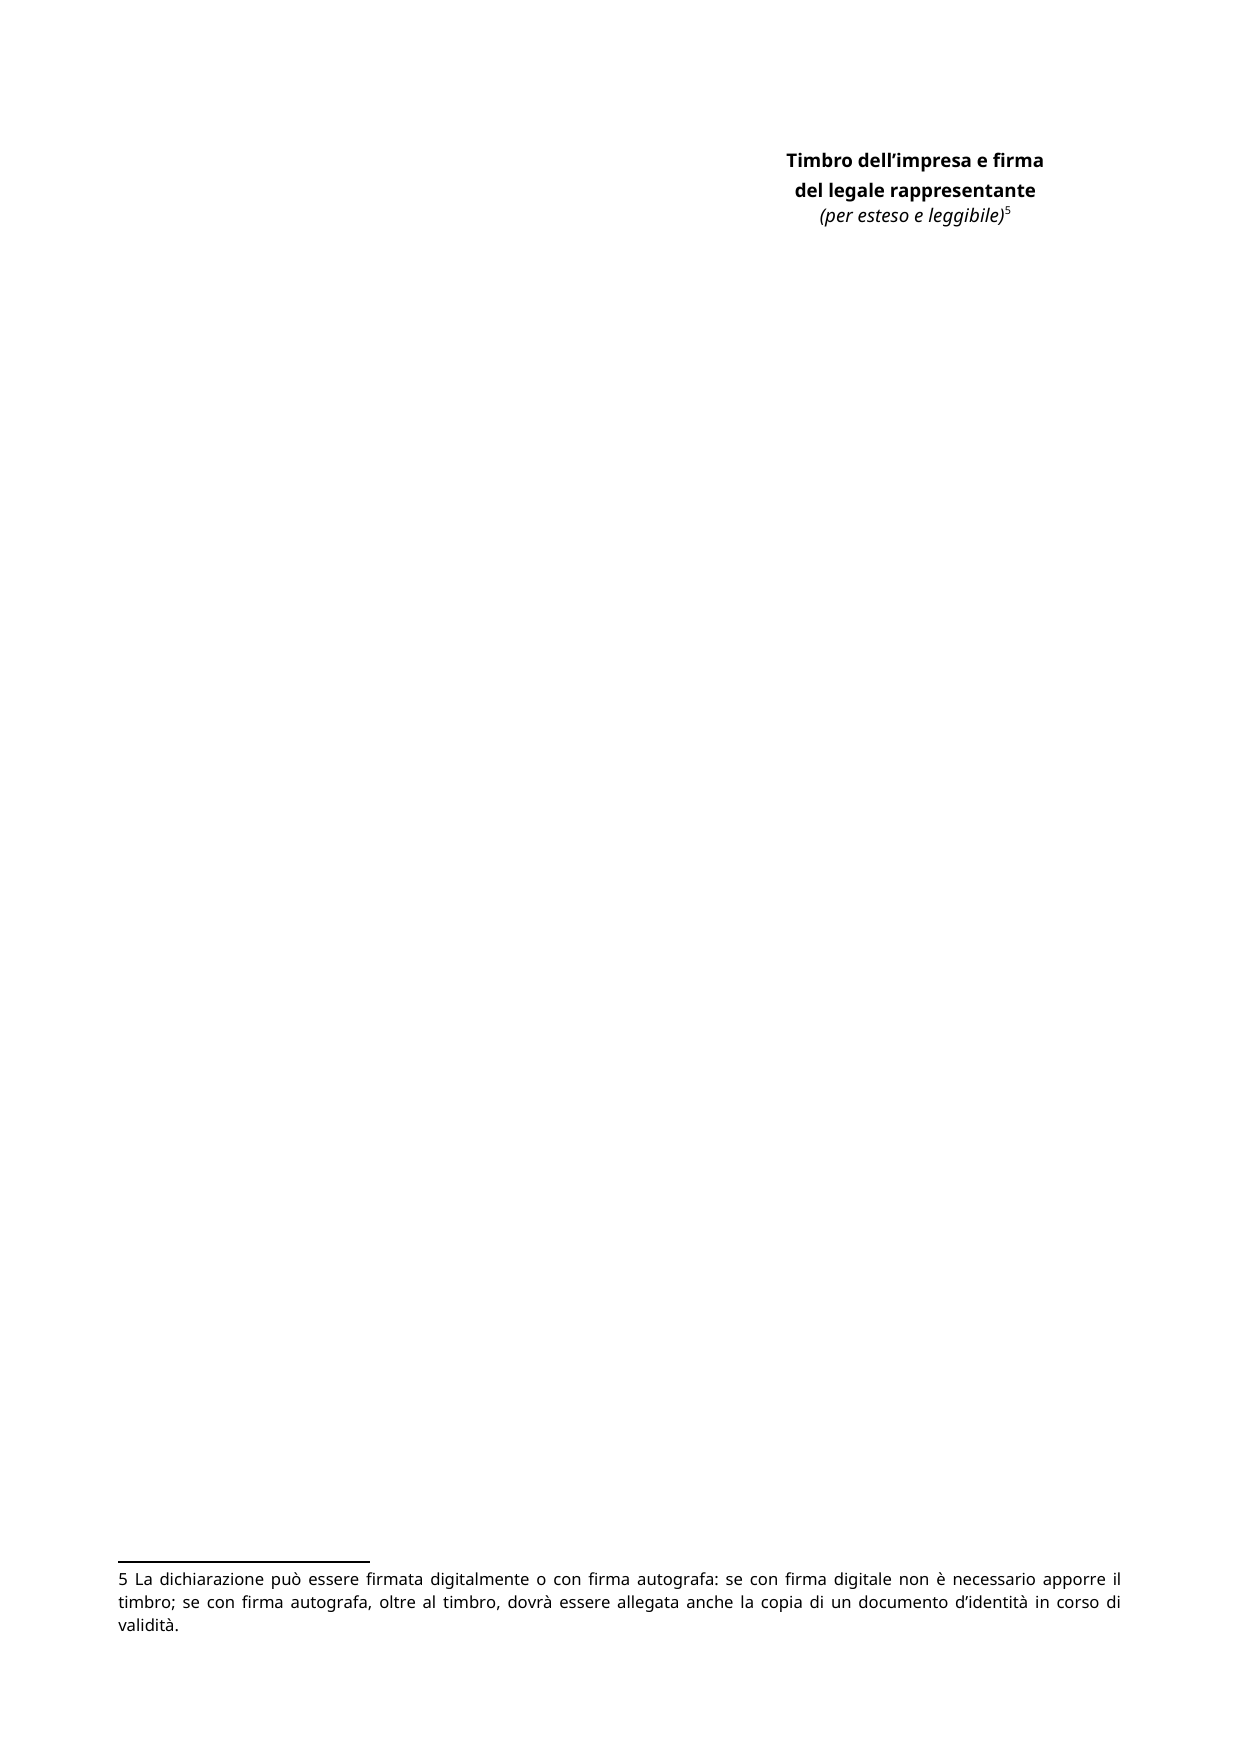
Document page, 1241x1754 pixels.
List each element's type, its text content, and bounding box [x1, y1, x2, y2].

text (per esteso e leggibile) [627, 202, 1122, 228]
text Timbro dell’impresa e firma [634, 148, 1122, 173]
text La dichiarazione può essere firmata digitalmente o con firma autografa: se con firma digitale non è necessario apporre il timbro; se con firma autografa, oltre al timbro, dovrà essere allegata anche la copia di un documento d’identità in corso di validità. [118, 1568, 1122, 1636]
text del legale rappresentante [634, 177, 1122, 202]
